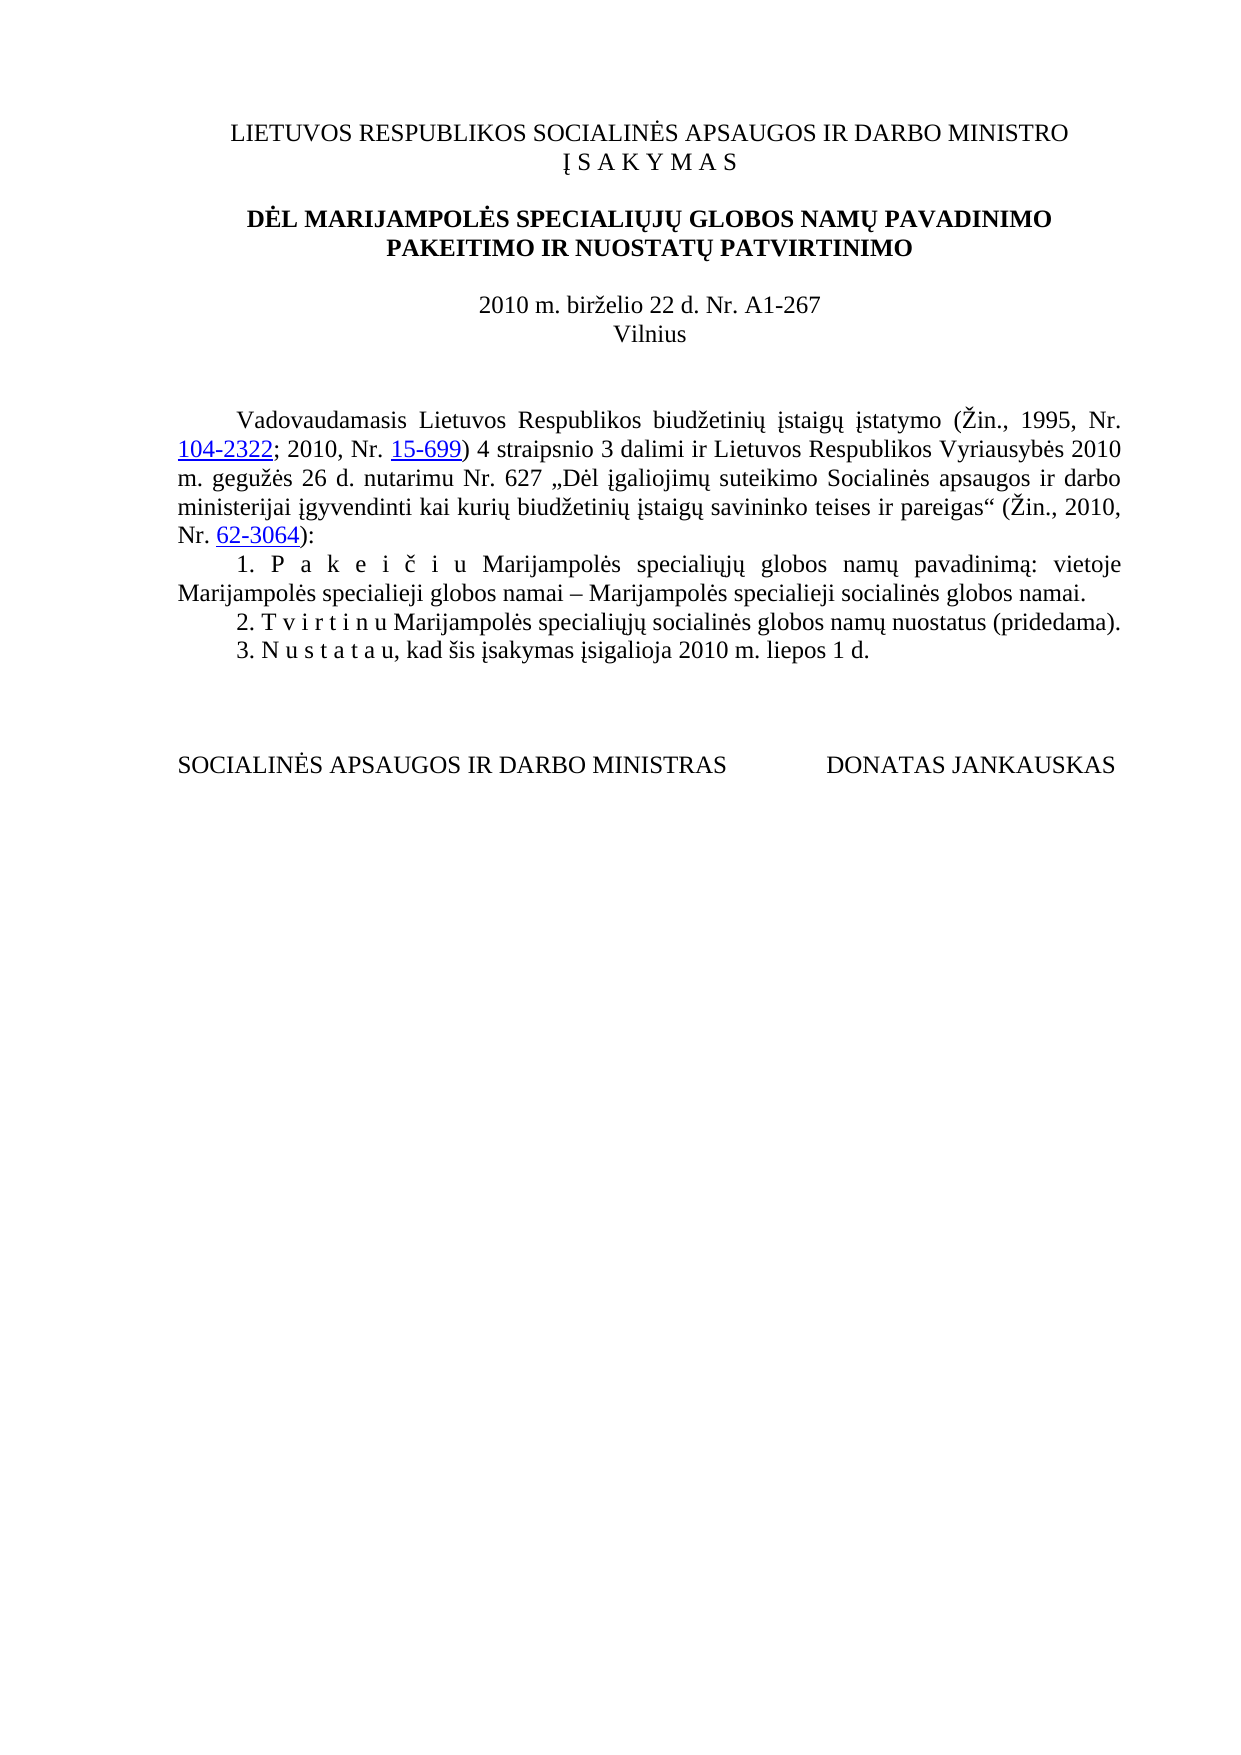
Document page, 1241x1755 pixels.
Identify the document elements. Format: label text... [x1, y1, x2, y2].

text dėl marijampolės specialiųjų globos namų pavadinimo pakeitimo ir nuostatų patvirtinimo [177, 204, 1122, 262]
text 2. T v i r t i n u Marijampolės specialiųjų socialinės globos namų nuostatus (pridedama). [177, 607, 1122, 636]
text 3. N u s t a t a u, kad šis įsakymas įsigalioja 2010 m. liepos 1 d. [177, 636, 1122, 664]
text 2010 m. birželio 22 d. Nr. A1-267 [177, 291, 1122, 319]
text Socialinės apsaugos ir darbo ministras Donatas Jankauskas [177, 751, 1122, 779]
text 1. P a k e i č i u Marijampolės specialiųjų globos namų pavadinimą: vietoje Marijampolės specialieji globos namai – Marijampolės specialieji socialinės globos namai. [177, 549, 1122, 607]
text Vilnius [177, 319, 1122, 348]
text Į S A K Y M A S [177, 147, 1122, 176]
text Vadovaudamasis Lietuvos Respublikos biudžetinių įstaigų įstatymo (Žin., 1995, Nr. 104-2322; 2010, Nr. 15-699) 4 straipsnio 3 dalimi ir Lietuvos Respublikos Vyriausybės 2010 m. gegužės 26 d. nutarimu Nr. 627 „Dėl įgaliojimų suteikimo Socialinės apsaugos ir darbo ministerijai įgyvendinti kai kurių biudžetinių įstaigų savininko teises ir pareigas“ (Žin., 2010, Nr. 62-3064): [177, 406, 1122, 549]
text LIETUVOS RESPUBLIKOS SOCIALINĖS APSAUGOS IR DARBO MINISTRO [177, 118, 1122, 147]
